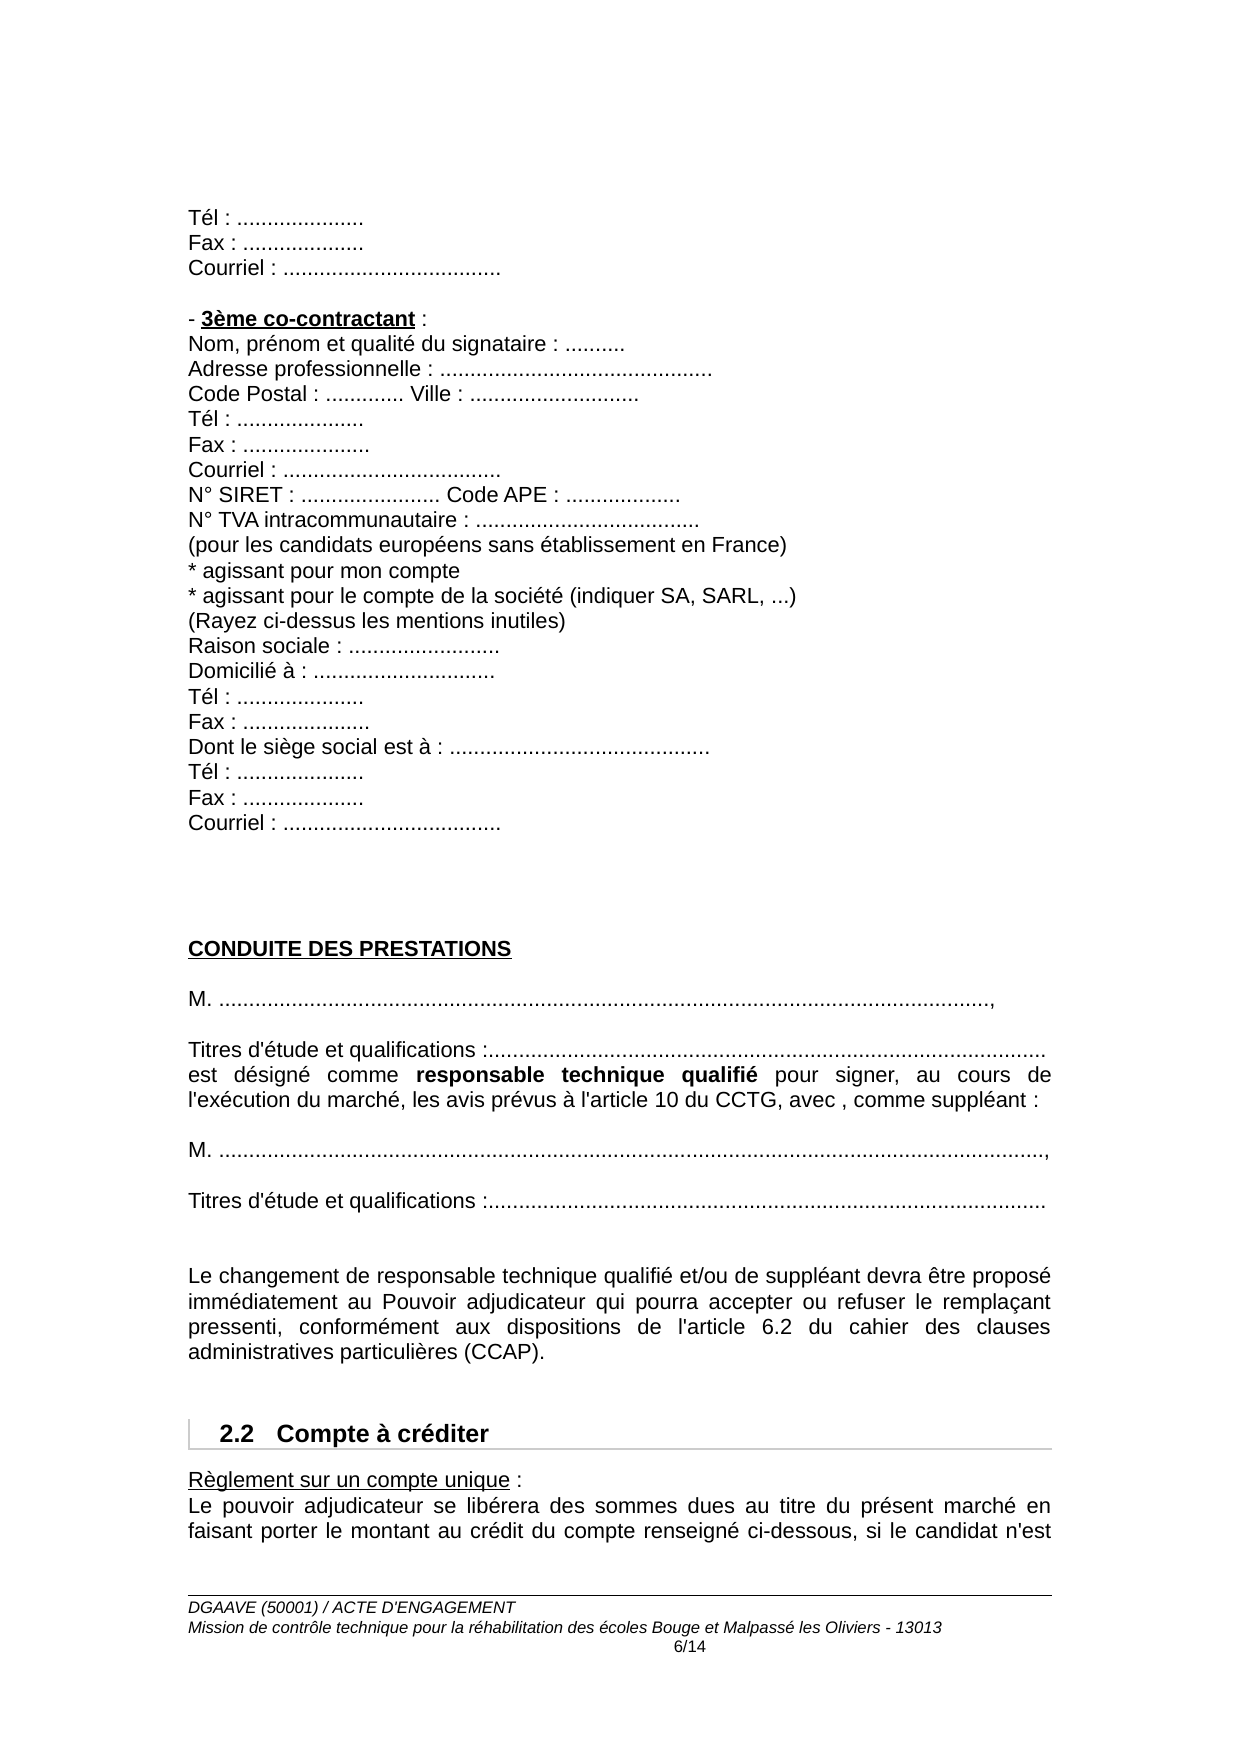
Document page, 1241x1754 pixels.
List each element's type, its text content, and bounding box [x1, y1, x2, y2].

text M. ........................................................................................................................................, [188, 1137, 1052, 1162]
text - 3ème co-contractant : [188, 305, 1052, 331]
text M. ..............................................................................................................................., [188, 986, 1052, 1011]
text Tél : ..................... [188, 204, 1052, 230]
text Tél : ..................... [188, 759, 1052, 784]
text Fax : .................... [188, 784, 1052, 809]
text Courriel : .................................... [188, 457, 1052, 482]
text (pour les candidats européens sans établissement en France) [188, 532, 1052, 557]
subtitle Compte à créditer [190, 1419, 1052, 1448]
text Courriel : .................................... [188, 255, 1052, 280]
text Titres d'étude et qualifications :............................................................................................ [188, 1036, 1052, 1062]
text Tél : ..................... [188, 406, 1052, 431]
text N° SIRET : ....................... Code APE : ................... [188, 482, 1052, 507]
text Raison sociale : ......................... [188, 633, 1052, 658]
text Nom, prénom et qualité du signataire : .......... [188, 331, 1052, 356]
text Adresse professionnelle : ............................................. [188, 356, 1052, 381]
text Fax : .................... [188, 230, 1052, 255]
text Code Postal : ............. Ville : ............................ [188, 381, 1052, 406]
text * agissant pour le compte de la société (indiquer SA, SARL, ...) [188, 583, 1052, 608]
text Fax : ..................... [188, 709, 1052, 734]
text * agissant pour mon compte [188, 557, 1052, 583]
text (Rayez ci-dessus les mentions inutiles) [188, 608, 1052, 633]
text Domicilié à : .............................. [188, 658, 1052, 683]
text est désigné comme responsable technique qualifié pour signer, au cours de l'exécution du marché, les avis prévus à l'article 10 du CCTG, avec , comme suppléant : [188, 1062, 1052, 1112]
text N° TVA intracommunautaire : ..................................... [188, 507, 1052, 532]
text Tél : ..................... [188, 683, 1052, 709]
text Le changement de responsable technique qualifié et/ou de suppléant devra être proposé immédiatement au Pouvoir adjudicateur qui pourra accepter ou refuser le remplaçant pressenti, conformément aux dispositions de l'article 6.2 du cahier des clauses administratives particulières (CCAP). [188, 1263, 1052, 1364]
text Titres d'étude et qualifications :............................................................................................ [188, 1188, 1052, 1213]
text CONDUITE DES PRESTATIONS [188, 936, 1052, 961]
text Fax : ..................... [188, 431, 1052, 457]
text Dont le siège social est à : ........................................... [188, 734, 1052, 759]
text Règlement sur un compte unique : [188, 1467, 1052, 1493]
text Courriel : .................................... [188, 809, 1052, 835]
text Le pouvoir adjudicateur se libérera des sommes dues au titre du présent marché en faisant porter le montant au crédit du compte renseigné ci-dessous, si le candidat n'est [188, 1493, 1052, 1543]
